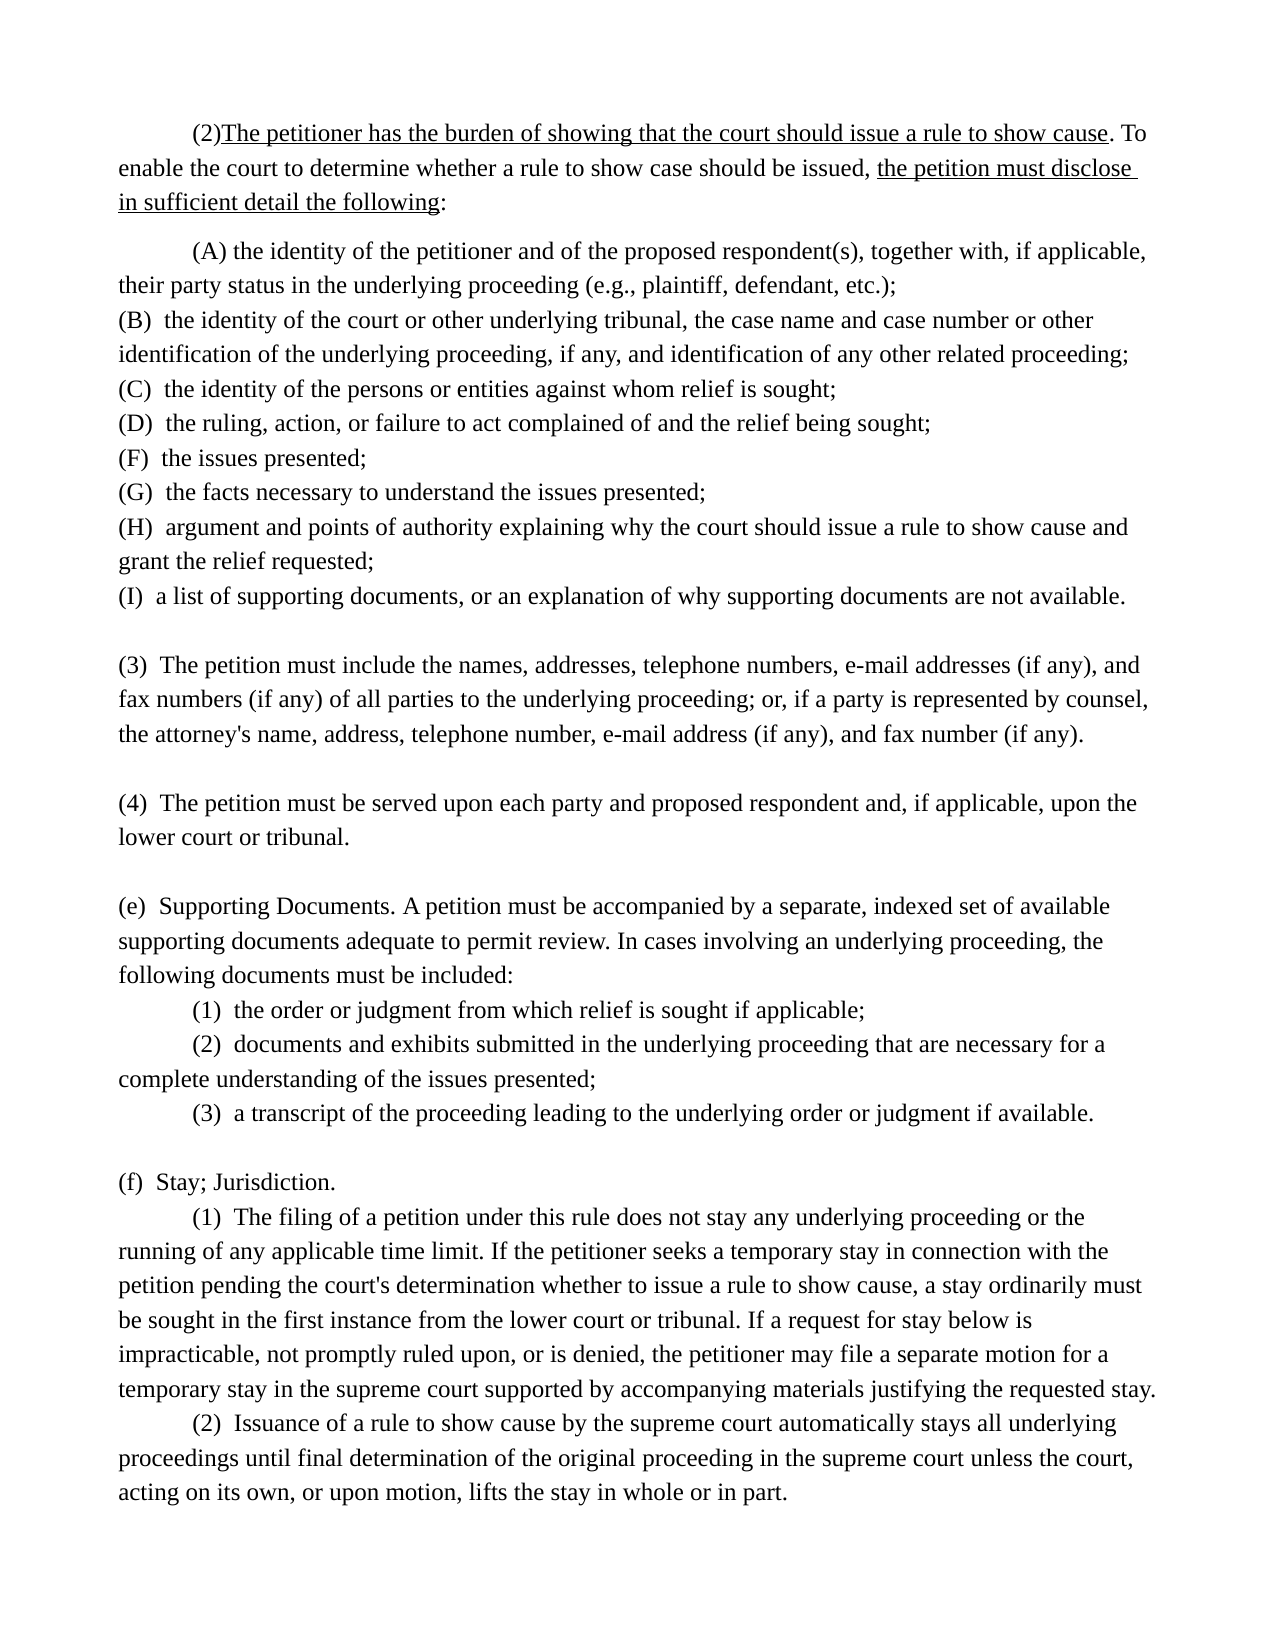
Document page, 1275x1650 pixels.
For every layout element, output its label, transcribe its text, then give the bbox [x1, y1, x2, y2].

text (C) the identity of the persons or entities against whom relief is sought; [118, 374, 1157, 403]
text (2) Issuance of a rule to show cause by the supreme court automatically stays all underlying proceedings until final determination of the original proceeding in the supreme court unless the court, acting on its own, or upon motion, lifts the stay in whole or in part. [118, 1408, 1157, 1506]
text (f) Stay; Jurisdiction. [118, 1167, 1157, 1196]
text (G) the facts necessary to understand the issues presented; [118, 477, 1157, 506]
text (2)The petitioner has the burden of showing that the court should issue a rule to show cause. To enable the court to determine whether a rule to show case should be issued, the petition must disclose in sufficient detail the following: [118, 118, 1157, 216]
text (B) the identity of the court or other underlying tribunal, the case name and case number or other identification of the underlying proceeding, if any, and identification of any other related proceeding; [118, 305, 1157, 368]
text (1) The filing of a petition under this rule does not stay any underlying proceeding or the running of any applicable time limit. If the petitioner seeks a temporary stay in connection with the petition pending the court's determination whether to issue a rule to show cause, a stay ordinarily must be sought in the first instance from the lower court or tribunal. If a request for stay below is impracticable, not promptly ruled upon, or is denied, the petitioner may file a separate motion for a temporary stay in the supreme court supported by accompanying materials justifying the requested stay. [118, 1202, 1157, 1403]
text (A) the identity of the petitioner and of the proposed respondent(s), together with, if applicable, their party status in the underlying proceeding (e.g., plaintiff, defendant, etc.); [118, 236, 1157, 299]
text (H) argument and points of authority explaining why the court should issue a rule to show cause and grant the relief requested; [118, 512, 1157, 575]
text (4) The petition must be served upon each party and proposed respondent and, if applicable, upon the lower court or tribunal. [118, 788, 1157, 851]
text (2) documents and exhibits submitted in the underlying proceeding that are necessary for a complete understanding of the issues presented; [118, 1029, 1157, 1092]
text (I) a list of supporting documents, or an explanation of why supporting documents are not available. [118, 581, 1157, 610]
text (e) Supporting Documents. A petition must be accompanied by a separate, indexed set of available supporting documents adequate to permit review. In cases involving an underlying proceeding, the following documents must be included: [118, 891, 1157, 989]
text (D) the ruling, action, or failure to act complained of and the relief being sought; [118, 408, 1157, 437]
text (3) a transcript of the proceeding leading to the underlying order or judgment if available. [118, 1098, 1157, 1127]
text (F) the issues presented; [118, 443, 1157, 472]
text (3) The petition must include the names, addresses, telephone numbers, e-mail addresses (if any), and fax numbers (if any) of all parties to the underlying proceeding; or, if a party is represented by counsel, the attorney's name, address, telephone number, e-mail address (if any), and fax number (if any). [118, 650, 1157, 748]
text (1) the order or judgment from which relief is sought if applicable; [118, 995, 1157, 1023]
